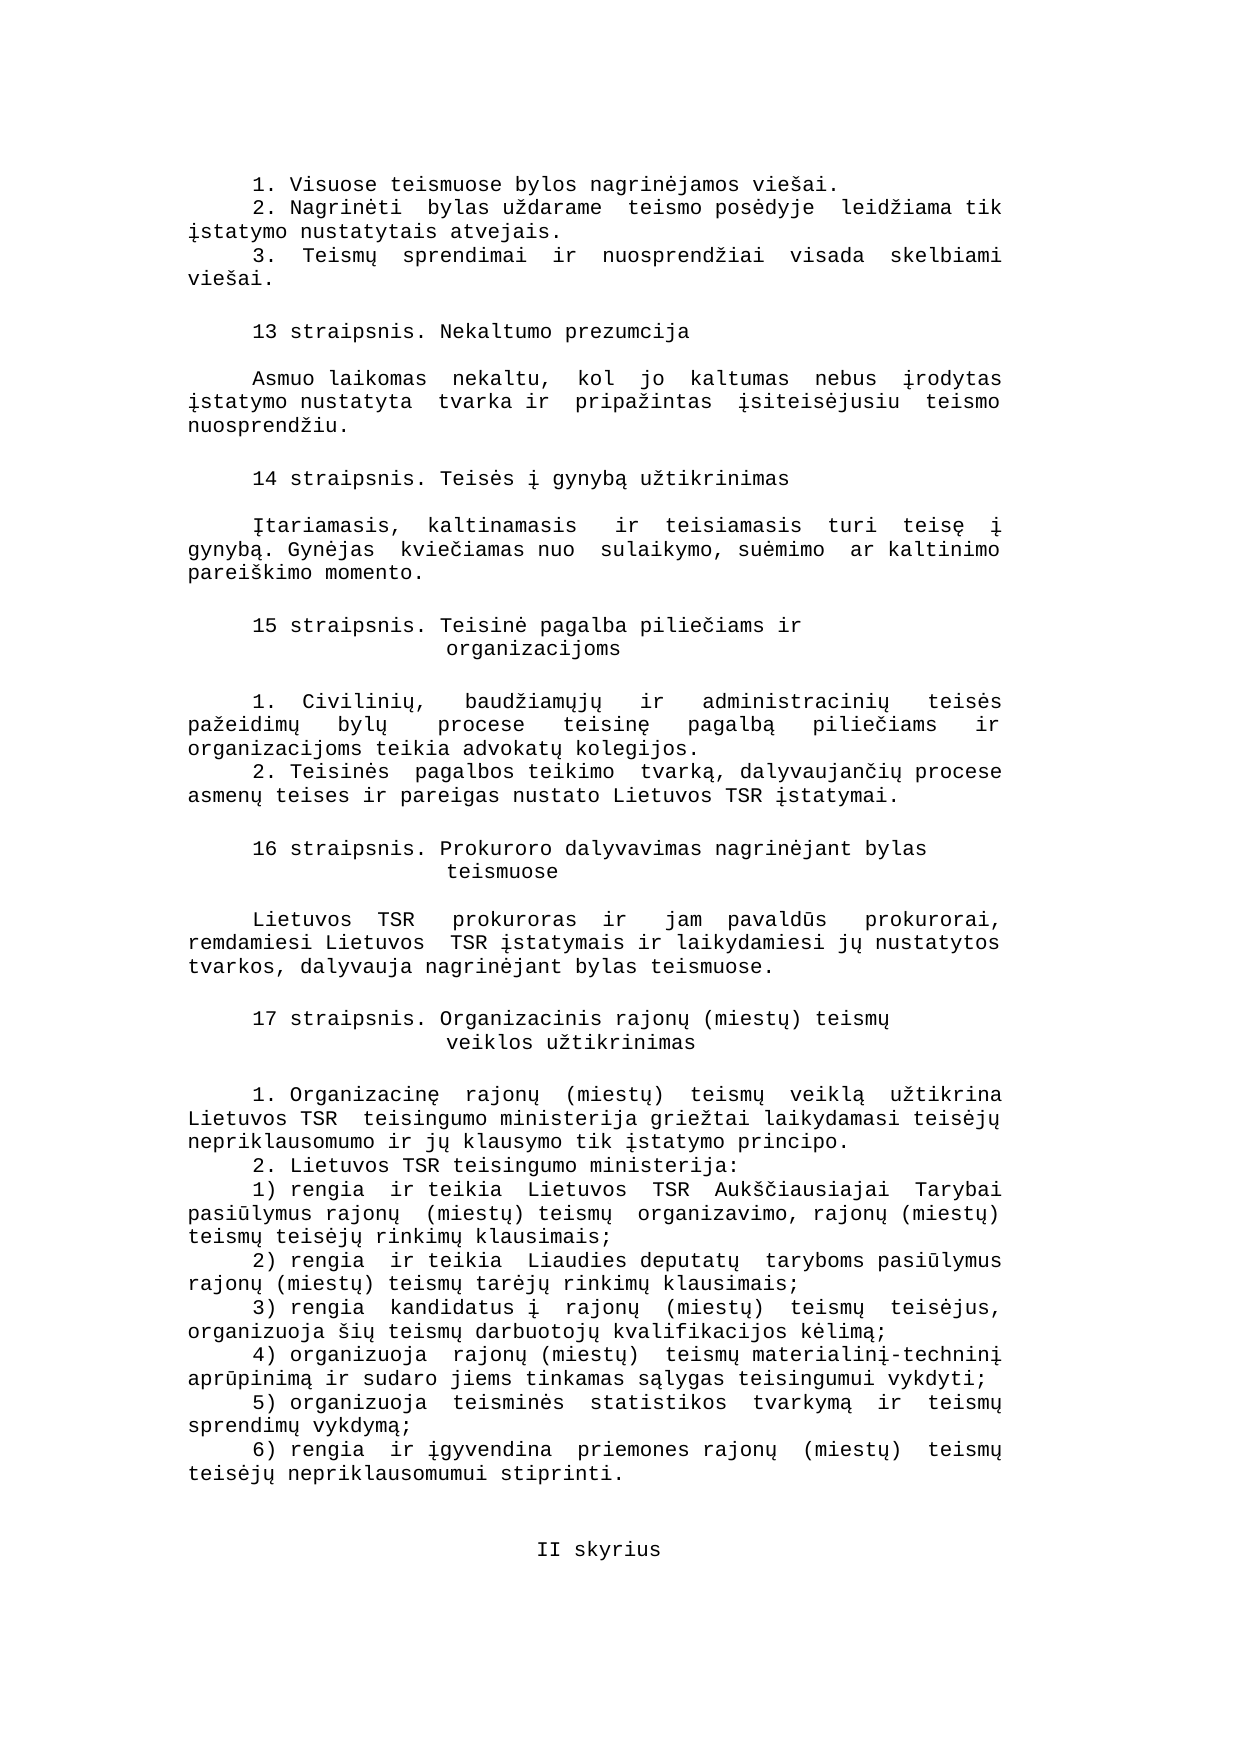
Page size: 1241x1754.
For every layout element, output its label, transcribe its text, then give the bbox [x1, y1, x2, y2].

text 17 straipsnis. Organizacinis rajonų (miestų) teismų [187, 1008, 1053, 1032]
text 1) rengia ir teikia Lietuvos TSR Aukščiausiajai Tarybai [187, 1179, 1053, 1202]
text rajonų (miestų) teismų tarėjų rinkimų klausimais; [187, 1273, 1053, 1297]
text organizuoja šių teismų darbuotojų kvalifikacijos kėlimą; [187, 1321, 1053, 1344]
text pažeidimų bylų procese teisinę pagalbą piliečiams ir [187, 714, 1053, 738]
text 15 straipsnis. Teisinė pagalba piliečiams ir [187, 614, 1053, 638]
text 16 straipsnis. Prokuroro dalyvavimas nagrinėjant bylas [187, 838, 1053, 861]
text asmenų teises ir pareigas nustato Lietuvos TSR įstatymai. [187, 785, 1053, 809]
text 4) organizuoja rajonų (miestų) teismų materialinį-techninį [187, 1344, 1053, 1368]
text teisėjų nepriklausomumui stiprinti. [187, 1463, 1053, 1486]
text 14 straipsnis. Teisės į gynybą užtikrinimas [187, 468, 1053, 491]
text 2. Lietuvos TSR teisingumo ministerija: [187, 1155, 1053, 1179]
text pasiūlymus rajonų (miestų) teismų organizavimo, rajonų (miestų) [187, 1202, 1053, 1226]
text Lietuvos TSR teisingumo ministerija griežtai laikydamasi teisėjų [187, 1108, 1053, 1132]
text organizacijoms [187, 638, 1053, 662]
text organizacijoms teikia advokatų kolegijos. [187, 738, 1053, 762]
text įstatymo nustatytais atvejais. [187, 221, 1053, 244]
text gynybą. Gynėjas kviečiamas nuo sulaikymo, suėmimo ar kaltinimo [187, 538, 1053, 562]
text 3. Teismų sprendimai ir nuosprendžiai visada skelbiami [187, 244, 1053, 268]
text 2. Nagrinėti bylas uždarame teismo posėdyje leidžiama tik [187, 197, 1053, 221]
text 13 straipsnis. Nekaltumo prezumcija [187, 321, 1053, 344]
text veiklos užtikrinimas [187, 1032, 1053, 1056]
text įstatymo nustatyta tvarka ir pripažintas įsiteisėjusiu teismo [187, 392, 1053, 415]
text 1. Visuose teismuose bylos nagrinėjamos viešai. [187, 174, 1053, 197]
text II skyrius [187, 1539, 1053, 1562]
text viešai. [187, 268, 1053, 292]
text nuosprendžiu. [187, 415, 1053, 439]
text nepriklausomumo ir jų klausymo tik įstatymo principo. [187, 1132, 1053, 1155]
text 5) organizuoja teisminės statistikos tvarkymą ir teismų [187, 1392, 1053, 1415]
text remdamiesi Lietuvos TSR įstatymais ir laikydamiesi jų nustatytos [187, 932, 1053, 956]
text Asmuo laikomas nekaltu, kol jo kaltumas nebus įrodytas [187, 368, 1053, 392]
text 1. Civilinių, baudžiamųjų ir administracinių teisės [187, 691, 1053, 714]
text Lietuvos TSR prokuroras ir jam pavaldūs prokurorai, [187, 908, 1053, 932]
text teismuose [187, 861, 1053, 885]
text 2) rengia ir teikia Liaudies deputatų taryboms pasiūlymus [187, 1250, 1053, 1273]
text 1. Organizacinę rajonų (miestų) teismų veiklą užtikrina [187, 1084, 1053, 1108]
text 6) rengia ir įgyvendina priemones rajonų (miestų) teismų [187, 1439, 1053, 1463]
text pareiškimo momento. [187, 562, 1053, 586]
text 2. Teisinės pagalbos teikimo tvarką, dalyvaujančių procese [187, 762, 1053, 785]
text 3) rengia kandidatus į rajonų (miestų) teismų teisėjus, [187, 1297, 1053, 1321]
text teismų teisėjų rinkimų klausimais; [187, 1226, 1053, 1250]
text tvarkos, dalyvauja nagrinėjant bylas teismuose. [187, 956, 1053, 979]
text aprūpinimą ir sudaro jiems tinkamas sąlygas teisingumui vykdyti; [187, 1368, 1053, 1392]
text Įtariamasis, kaltinamasis ir teisiamasis turi teisę į [187, 515, 1053, 538]
text sprendimų vykdymą; [187, 1415, 1053, 1439]
